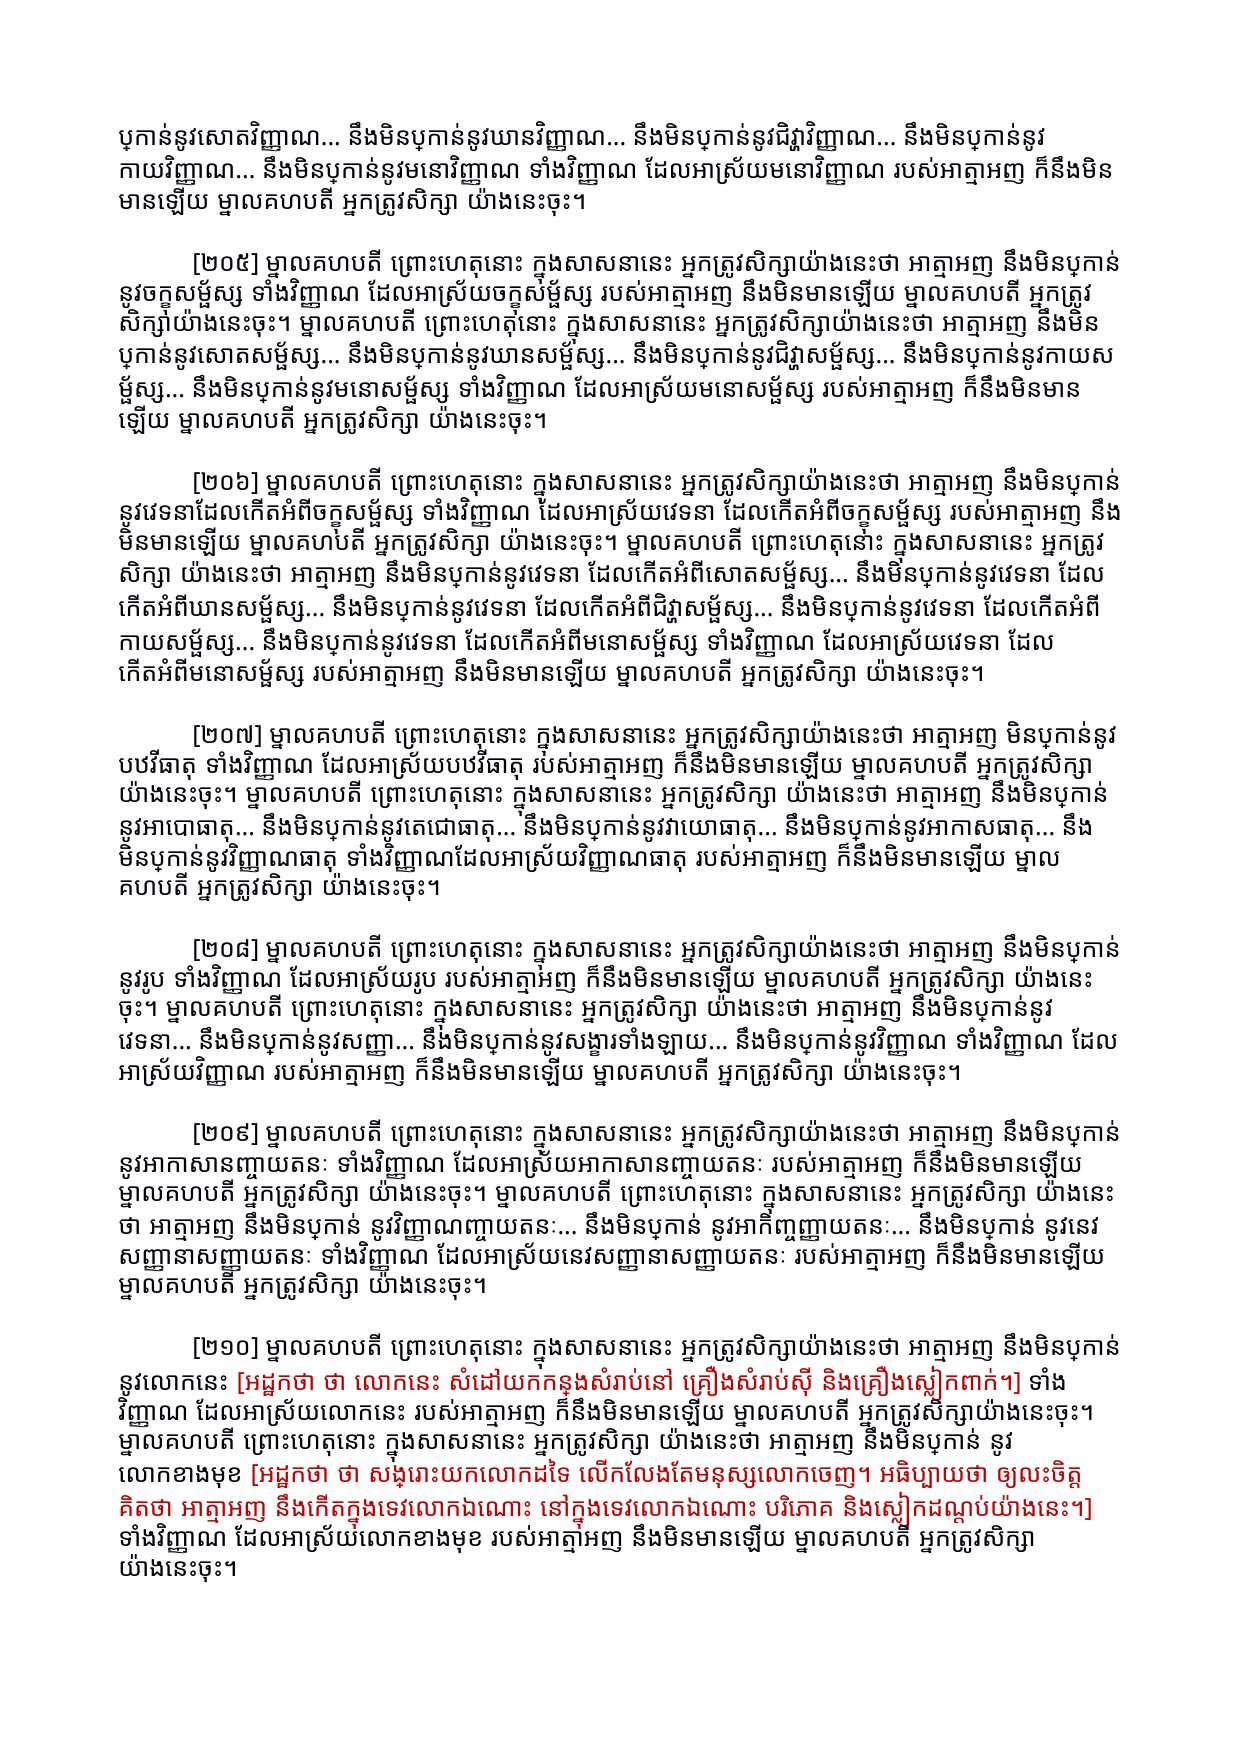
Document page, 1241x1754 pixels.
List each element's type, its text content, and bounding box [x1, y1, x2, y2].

text [២០៤] ម្នាល​គហបតី ព្រោះហេតុនោះ ក្នុងសាសនានេះ អ្នកត្រូវសិក្សា​យ៉ាងនេះថា អាត្មាអញ នឹង​មិនប្រកាន់នូវចក្ខុវិញ្ញាណ ទាំងវិញ្ញាណដែលអាស្រ័យ​ចក្ខុវិញ្ញាណ របស់អាត្មាអញ នឹង​មិនមានឡើយ ម្នាលគហបតី អ្នកត្រូវសិក្សា​យ៉ាងនេះចុះ។ ម្នាល​គហបតី ព្រោះហេតុនោះ ក្នុងសាសនានេះ អ្នកត្រូវសិក្សា យ៉ាងនេះថា អាត្មាអញ នឹង​មិនប្រកាន់នូវសោតវិញ្ញាណ... នឹង​មិនប្រកាន់​នូវឃានវិញ្ញាណ... នឹងមិនប្រកាន់នូវជិវ្ហាវិញ្ញាណ... នឹងមិនប្រកាន់នូវកាយវិញ្ញាណ... នឹង​មិនប្រកាន់នូវមនោវិញ្ញាណ ទាំងវិញ្ញាណ ដែលអាស្រ័យមនោវិញ្ញាណ របស់អាត្មាអញ ក៏នឹង​មិនមានឡើយ ម្នាលគហបតី អ្នកត្រូវសិក្សា យ៉ាងនេះចុះ។ [118, 118, 1122, 215]
text [២១០] ម្នាល​គហបតី ព្រោះហេតុនោះ ក្នុងសាសនានេះ អ្នកត្រូវសិក្សា​យ៉ាងនេះថា អាត្មាអញ នឹង​មិនប្រកាន់ នូវលោកនេះ [អដ្ឋកថា ថា លោកនេះ សំដៅយក​កន្លែង​សំរាប់នៅ គ្រឿងសំរាប់ស៊ី និងគ្រឿង​ស្លៀកពាក់។] ទាំងវិញ្ញាណ ដែលអាស្រ័យ​លោកនេះ របស់អាត្មាអញ ក៏នឹង​មិនមានឡើយ ម្នាលគហបតី អ្នកត្រូវសិក្សា​យ៉ាងនេះចុះ។ ម្នាល​គហបតី ព្រោះហេតុនោះ ក្នុងសាសនានេះ អ្នកត្រូវសិក្សា យ៉ាងនេះថា អាត្មាអញ នឹង​មិនប្រកាន់ នូវលោកខាងមុខ [អដ្ឋកថា ថា សង្គ្រោះយកលោកដទៃ លើកលែងតែមនុស្សលោកចេញ។ អធិប្បាយថា ឲ្យលះចិត្ត​គិតថា អាត្មាអញ នឹងកើតក្នុងទេវលោកឯណោះ នៅក្នុងទេវលោកឯណោះ បរិភោគ​ និងស្លៀកដណ្តប់យ៉ាងនេះ។] ទាំងវិញ្ញាណ ដែលអាស្រ័យលោកខាងមុខ របស់អាត្មាអញ នឹង​មិនមានឡើយ ម្នាលគហបតី អ្នកត្រូវសិក្សា យ៉ាងនេះចុះ។ [118, 1329, 1122, 1582]
text [២០៥] ម្នាល​គហបតី ព្រោះហេតុនោះ ក្នុងសាសនានេះ អ្នកត្រូវសិក្សា​យ៉ាងនេះថា អាត្មាអញ នឹង​មិនប្រកាន់នូវចក្ខុសម្ផ័ស្ស ទាំងវិញ្ញាណ ដែលអាស្រ័យ​ចក្ខុសម្ផ័ស្ស របស់អាត្មាអញ នឹង​មិនមានឡើយ ម្នាលគហបតី អ្នកត្រូវសិក្សា​យ៉ាងនេះចុះ។ ម្នាល​គហបតី ព្រោះហេតុនោះ ក្នុងសាសនានេះ អ្នកត្រូវសិក្សា​យ៉ាងនេះថា អាត្មាអញ នឹង​មិនប្រកាន់នូវសោតសម្ផ័ស្ស... នឹង​មិនប្រកាន់​នូវឃានសម្ផ័ស្ស... នឹងមិនប្រកាន់នូវជិវ្ហាសម្ផ័ស្ស... នឹងមិនប្រកាន់នូវកាយសម្ផ័ស្ស... នឹង​មិនប្រកាន់នូវមនោសម្ផ័ស្ស ទាំងវិញ្ញាណ ដែលអាស្រ័យមនោសម្ផ័ស្ស របស់អាត្មាអញ ក៏នឹង​មិនមានឡើយ ម្នាលគហបតី អ្នកត្រូវសិក្សា យ៉ាងនេះចុះ។ [118, 244, 1122, 434]
text [២០៩] ម្នាល​គហបតី ព្រោះហេតុនោះ ក្នុងសាសនានេះ អ្នកត្រូវសិក្សា​យ៉ាងនេះថា អាត្មាអញ នឹង​មិនប្រកាន់ នូវអាកាសានញ្ចាយតនៈ ទាំងវិញ្ញាណ ដែលអាស្រ័យ​អាកាសានញ្ចាយតនៈ របស់អាត្មាអញ ក៏នឹង​មិនមានឡើយ ម្នាលគហបតី អ្នកត្រូវសិក្សា​ យ៉ាងនេះចុះ។ ម្នាល​គហបតី ព្រោះហេតុនោះ ក្នុងសាសនានេះ អ្នកត្រូវសិក្សា យ៉ាងនេះថា អាត្មាអញ នឹង​មិនប្រកាន់ នូវវិញ្ញាណញ្ចាយតនៈ... នឹង​មិនប្រកាន់ នូវអាកិញ្ចញ្ញាយតនៈ... នឹងមិនប្រកាន់ នូវនេវសញ្ញានាសញ្ញាយតនៈ ទាំងវិញ្ញាណ ដែលអាស្រ័យ​នេវសញ្ញានាសញ្ញាយតនៈ របស់អាត្មាអញ ក៏នឹង​មិនមានឡើយ ម្នាលគហបតី អ្នកត្រូវសិក្សា យ៉ាងនេះចុះ។ [118, 1115, 1122, 1300]
text [២០៨] ម្នាល​គហបតី ព្រោះហេតុនោះ ក្នុងសាសនានេះ អ្នកត្រូវសិក្សា​យ៉ាងនេះថា អាត្មាអញ នឹង​មិនប្រកាន់នូវរូប ទាំងវិញ្ញាណ ដែលអាស្រ័យរូប របស់អាត្មាអញ ក៏នឹង​មិនមានឡើយ ម្នាលគហបតី អ្នកត្រូវសិក្សា​ យ៉ាងនេះចុះ។ ម្នាល​គហបតី ព្រោះហេតុនោះ ក្នុងសាសនានេះ អ្នកត្រូវសិក្សា យ៉ាងនេះថា អាត្មាអញ នឹង​មិនប្រកាន់នូវវេទនា... នឹង​មិនប្រកាន់​នូវសញ្ញា... នឹងមិនប្រកាន់នូវសង្ខារទាំងឡាយ... នឹងមិនប្រកាន់នូវវិញ្ញាណ ទាំងវិញ្ញាណ ដែលអាស្រ័យវិញ្ញាណ របស់អាត្មាអញ ក៏នឹង​មិនមានឡើយ ម្នាលគហបតី អ្នកត្រូវសិក្សា យ៉ាងនេះចុះ។ [118, 930, 1122, 1086]
text [២០៦] ម្នាល​គហបតី ព្រោះហេតុនោះ ក្នុងសាសនានេះ អ្នកត្រូវសិក្សា​យ៉ាងនេះថា អាត្មាអញ នឹង​មិនប្រកាន់នូវវេទនាដែលកើតអំពីចក្ខុសម្ផ័ស្ស ទាំងវិញ្ញាណ ដែលអាស្រ័យ​វេទនា ដែលកើតអំពីចក្ខុសម្ផ័ស្ស របស់អាត្មាអញ នឹង​មិនមានឡើយ ម្នាលគហបតី អ្នកត្រូវសិក្សា ​យ៉ាងនេះចុះ។ ម្នាល​គហបតី ព្រោះហេតុនោះ ក្នុងសាសនានេះ អ្នកត្រូវសិក្សា យ៉ាងនេះថា អាត្មាអញ នឹង​មិនប្រកាន់នូវវេទនា ដែលកើត​អំពី​សោតសម្ផ័ស្ស... នឹង​មិនប្រកាន់​នូវវេទនា ដែលកើតអំពីឃានសម្ផ័ស្ស... នឹងមិនប្រកាន់នូវវេទនា ដែលកើតអំពីជិវ្ហាសម្ផ័ស្ស... នឹងមិនប្រកាន់នូវវេទនា ដែលកើតអំពីកាយសម្ផ័ស្ស... នឹង​មិនប្រកាន់នូវវេទនា ដែលកើតអំពីមនោសម្ផ័ស្ស ទាំងវិញ្ញាណ ដែលអាស្រ័យវេទនា ដែលកើតអំពីមនោសម្ផ័ស្ស របស់អាត្មាអញ នឹង​មិនមានឡើយ ម្នាលគហបតី អ្នកត្រូវសិក្សា យ៉ាងនេះចុះ។ [118, 463, 1122, 687]
text [២០៧] ម្នាល​គហបតី ព្រោះហេតុនោះ ក្នុងសាសនានេះ អ្នកត្រូវសិក្សា​យ៉ាងនេះថា អាត្មាអញ ​មិនប្រកាន់នូវបឋវីធាតុ ទាំងវិញ្ញាណ ដែលអាស្រ័យ​បឋវីធាតុ របស់អាត្មាអញ ក៏នឹង​មិនមានឡើយ ម្នាលគហបតី អ្នកត្រូវសិក្សា​ យ៉ាងនេះចុះ។ ម្នាល​គហបតី ព្រោះហេតុនោះ ក្នុងសាសនានេះ អ្នកត្រូវសិក្សា យ៉ាងនេះថា អាត្មាអញ នឹង​មិនប្រកាន់នូវអាបោធាតុ... នឹង​មិនប្រកាន់​នូវតេជោធាតុ... នឹងមិនប្រកាន់នូវវាយោធាតុ... នឹងមិនប្រកាន់នូវអាកាសធាតុ... នឹង​មិនប្រកាន់នូវវិញ្ញាណធាតុ ទាំងវិញ្ញាណ​ដែលអាស្រ័យ​វិញ្ញាណធាតុ របស់អាត្មាអញ ក៏នឹង​មិនមានឡើយ ម្នាលគហបតី អ្នកត្រូវសិក្សា យ៉ាងនេះចុះ។ [118, 716, 1122, 901]
